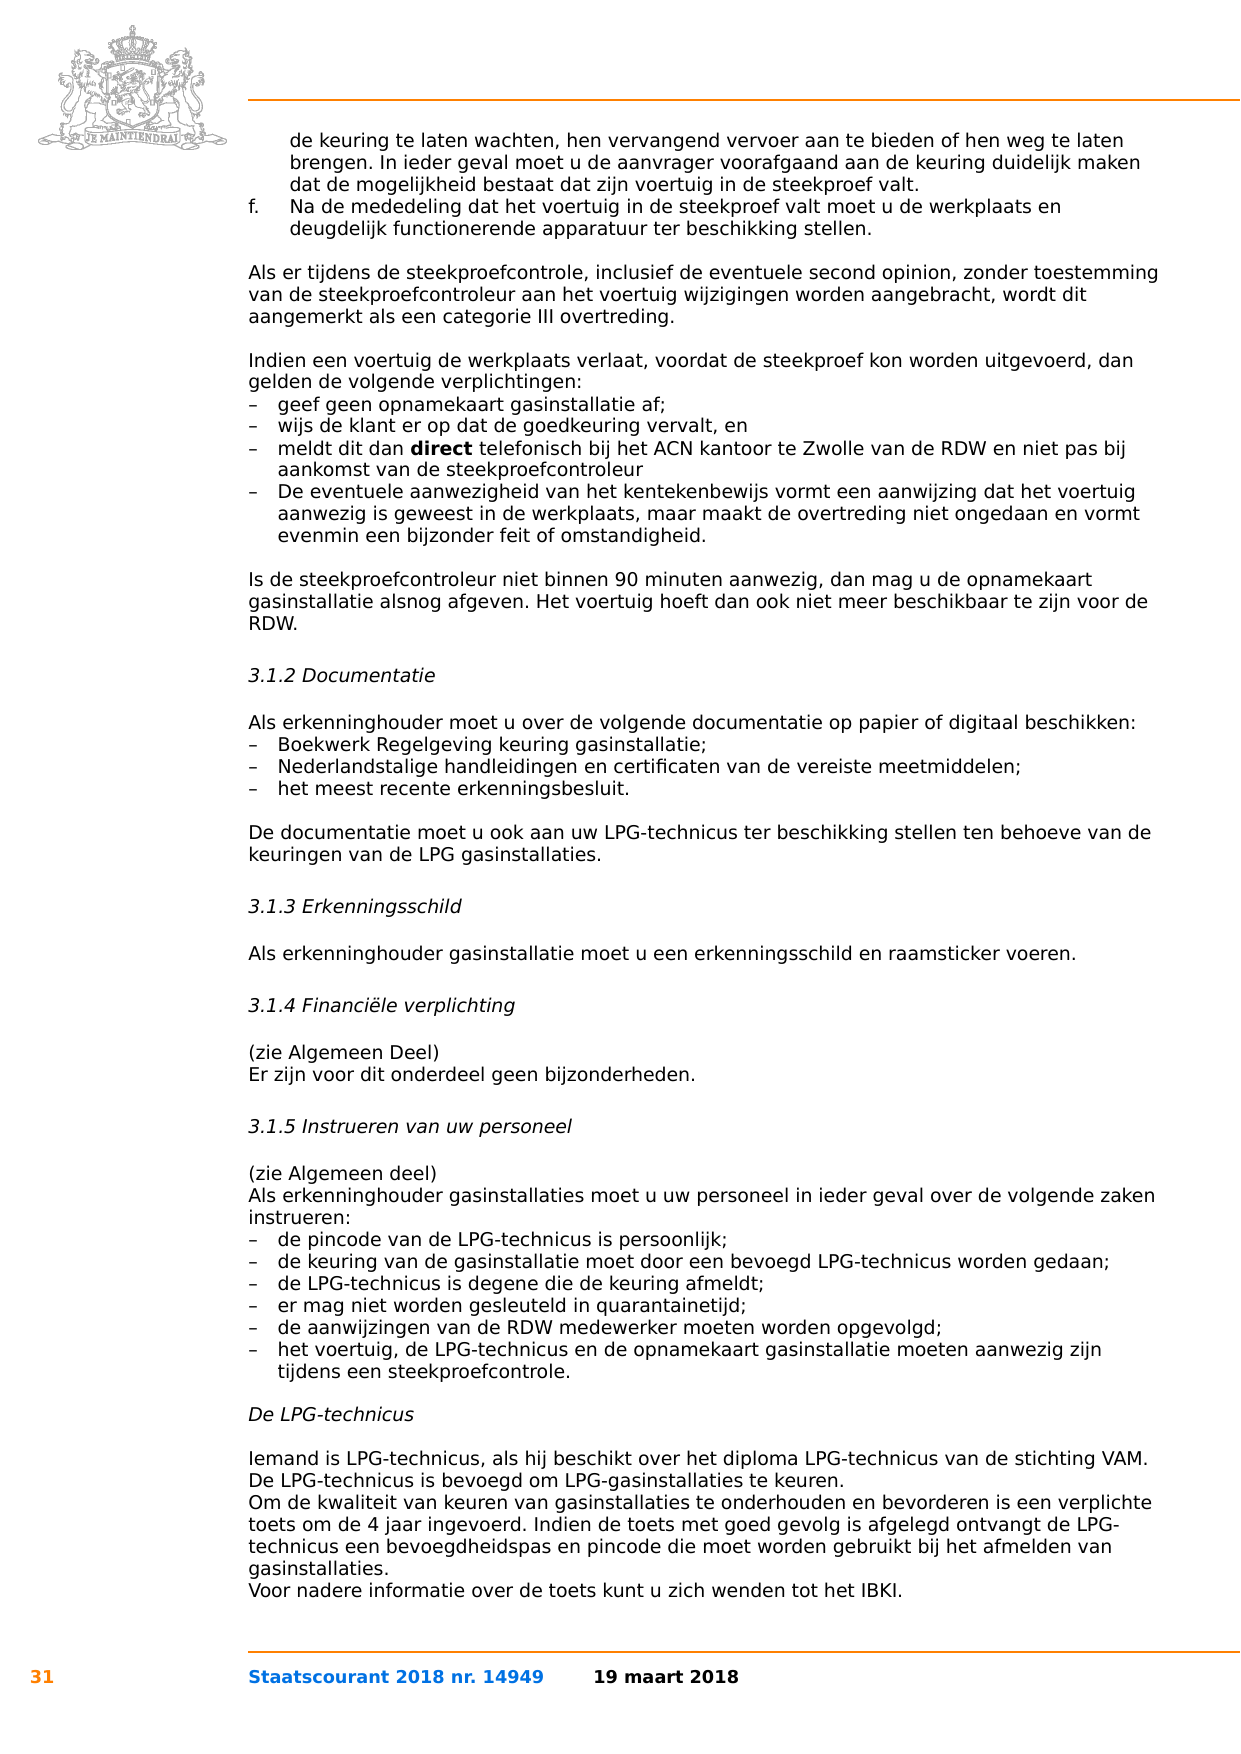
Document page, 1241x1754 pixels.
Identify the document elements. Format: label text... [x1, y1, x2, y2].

subtitle 3.1.3 Erkenningsschild [248, 896, 1163, 918]
text – de aanwijzingen van de RDW medewerker moeten worden opgevolgd; [248, 1317, 1163, 1338]
subtitle De LPG-technicus [248, 1404, 1163, 1426]
text – het meest recente erkenningsbesluit. [248, 778, 1163, 800]
subtitle 3.1.5 Instrueren van uw personeel [248, 1116, 1163, 1138]
picture [38, 25, 227, 150]
text – het voertuig, de LPG-technicus en de opnamekaart gasinstallatie moeten aanwezig zijn tijdens een steekproefcontrole. [248, 1338, 1163, 1382]
text – De eventuele aanwezigheid van het kentekenbewijs vormt een aanwijzing dat het voertuig aanwezig is geweest in de werkplaats, maar maakt de overtreding niet ongedaan en vormt evenmin een bijzonder feit of omstandigheid. [248, 481, 1163, 547]
text (zie Algemeen Deel) [248, 1042, 1163, 1064]
text – Boekwerk Regelgeving keuring gasinstallatie; [248, 734, 1163, 756]
text (zie Algemeen deel) [248, 1163, 1163, 1185]
text de keuring te laten wachten, hen vervangend vervoer aan te bieden of hen weg te laten brengen. In ieder geval moet u de aanvrager voorafgaand aan de keuring duidelijk maken dat de mogelijkheid bestaat dat zijn voertuig in de steekproef valt. [248, 130, 1163, 196]
subtitle 3.1.4 Financiële verplichting [248, 995, 1163, 1017]
text – meldt dit dan direct telefonisch bij het ACN kantoor te Zwolle van de RDW en niet pas bij aankomst van de steekproefcontroleur [248, 437, 1163, 481]
text Als erkenninghouder moet u over de volgende documentatie op papier of digitaal beschikken: [248, 712, 1163, 734]
text f. Na de mededeling dat het voertuig in de steekproef valt moet u de werkplaats en deugdelijk functionerende apparatuur ter beschikking stellen. [248, 196, 1163, 240]
text Iemand is LPG-technicus, als hij beschikt over het diploma LPG-technicus van de stichting VAM. De LPG-technicus is bevoegd om LPG-gasinstallaties te keuren. [248, 1448, 1163, 1492]
text Indien een voertuig de werkplaats verlaat, voordat de steekproef kon worden uitgevoerd, dan gelden de volgende verplichtingen: [248, 349, 1163, 393]
text – de pincode van de LPG-technicus is persoonlijk; [248, 1229, 1163, 1251]
text De documentatie moet u ook aan uw LPG-technicus ter beschikking stellen ten behoeve van de keuringen van de LPG gasinstallaties. [248, 822, 1163, 866]
text Om de kwaliteit van keuren van gasinstallaties te onderhouden en bevorderen is een verplichte toets om de 4 jaar ingevoerd. Indien de toets met goed gevolg is afgelegd ontvangt de LPG-technicus een bevoegdheidspas en pincode die moet worden gebruikt bij het afmelden van gasinstallaties. [248, 1492, 1163, 1580]
text – de LPG-technicus is degene die de keuring afmeldt; [248, 1273, 1163, 1294]
text Voor nadere informatie over de toets kunt u zich wenden tot het IBKI. [248, 1580, 1163, 1602]
text – de keuring van de gasinstallatie moet door een bevoegd LPG-technicus worden gedaan; [248, 1251, 1163, 1273]
text – geef geen opnamekaart gasinstallatie af; [248, 393, 1163, 415]
text Als er tijdens de steekproefcontrole, inclusief de eventuele second opinion, zonder toestemming van de steekproefcontroleur aan het voertuig wijzigingen worden aangebracht, wordt dit aangemerkt als een categorie III overtreding. [248, 262, 1163, 328]
text – wijs de klant er op dat de goedkeuring vervalt, en [248, 415, 1163, 437]
text – Nederlandstalige handleidingen en certificaten van de vereiste meetmiddelen; [248, 756, 1163, 778]
text – er mag niet worden gesleuteld in quarantainetijd; [248, 1294, 1163, 1317]
text Als erkenninghouder gasinstallatie moet u een erkenningsschild en raamsticker voeren. [248, 943, 1163, 965]
text Is de steekproefcontroleur niet binnen 90 minuten aanwezig, dan mag u de opnamekaart gasinstallatie alsnog afgeven. Het voertuig hoeft dan ook niet meer beschikbaar te zijn voor de RDW. [248, 569, 1163, 635]
text Als erkenninghouder gasinstallaties moet u uw personeel in ieder geval over de volgende zaken instrueren: [248, 1185, 1163, 1229]
text Er zijn voor dit onderdeel geen bijzonderheden. [248, 1064, 1163, 1086]
subtitle 3.1.2 Documentatie [248, 665, 1163, 687]
